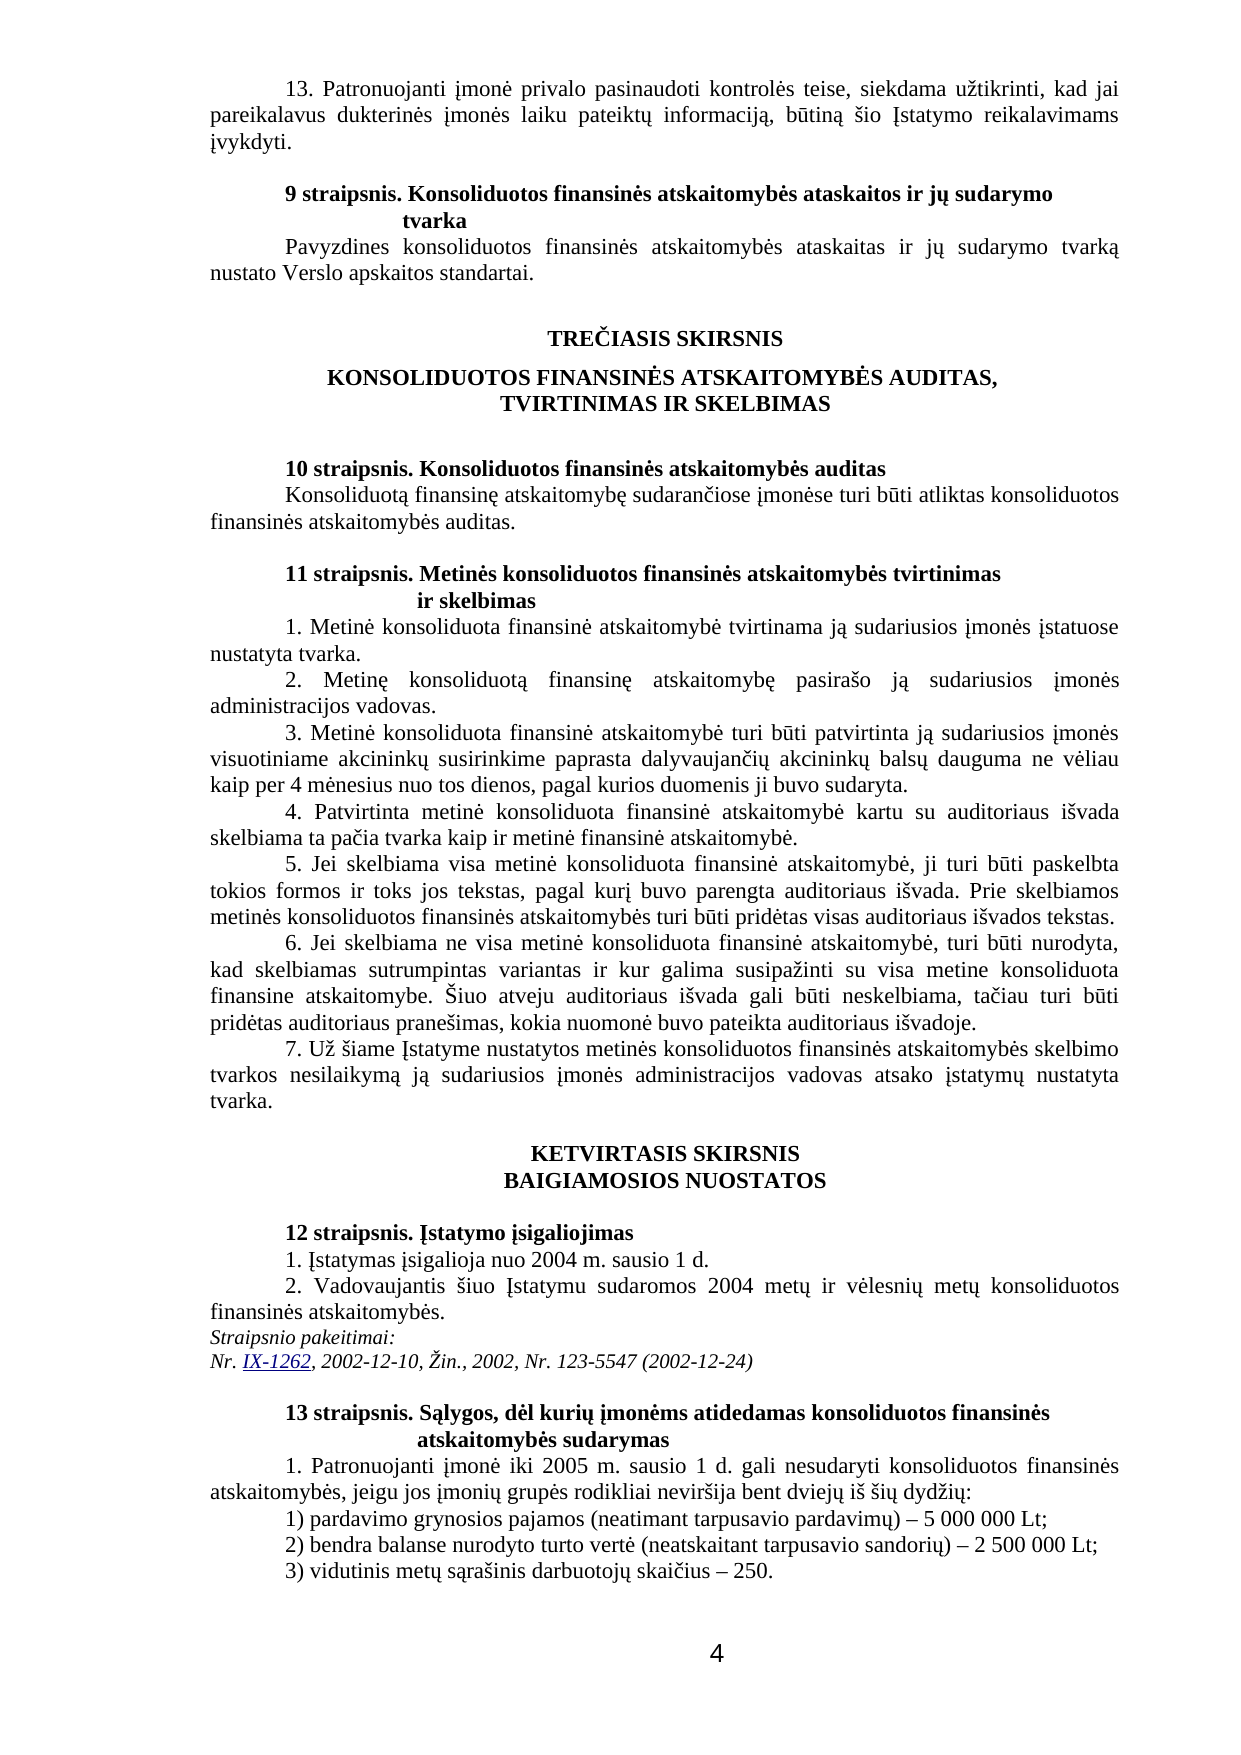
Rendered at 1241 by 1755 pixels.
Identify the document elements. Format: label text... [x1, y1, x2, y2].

text 6. Jei skelbiama ne visa metinė konsoliduota finansinė atskaitomybė, turi būti nurodyta, kad skelbiamas sutrumpintas variantas ir kur galima susipažinti su visa metine konsoliduota finansine atskaitomybe. Šiuo atveju auditoriaus išvada gali būti neskelbiama, tačiau turi būti pridėtas auditoriaus pranešimas, kokia nuomonė buvo pateikta auditoriaus išvadoje. [210, 929, 1120, 1035]
text 3. Metinė konsoliduota finansinė atskaitomybė turi būti patvirtinta ją sudariusios įmonės visuotiniame akcininkų susirinkime paprasta dalyvaujančių akcininkų balsų dauguma ne vėliau kaip per 4 mėnesius nuo tos dienos, pagal kurios duomenis ji buvo sudaryta. [210, 719, 1120, 798]
text 11 straipsnis. Metinės konsoliduotos finansinės atskaitomybės tvirtinimas [285, 561, 1120, 587]
text KETVIRTASIS SKIRSNIS [210, 1140, 1120, 1167]
text Konsoliduotą finansinę atskaitomybę sudarančiose įmonėse turi būti atliktas konsoliduotos finansinės atskaitomybės auditas. [210, 481, 1120, 534]
text 9 straipsnis. Konsoliduotos finansinės atskaitomybės ataskaitos ir jų sudarymo [285, 180, 1120, 207]
text 13 straipsnis. Sąlygos, dėl kurių įmonėms atidedamas konsoliduotos finansinės [285, 1399, 1120, 1426]
text 10 straipsnis. Konsoliduotos finansinės atskaitomybės auditas [210, 455, 1120, 481]
text 12 straipsnis. Įstatymo įsigaliojimas [210, 1219, 1120, 1246]
text 4. Patvirtinta metinė konsoliduota finansinė atskaitomybė kartu su auditoriaus išvada skelbiama ta pačia tvarka kaip ir metinė finansinė atskaitomybė. [210, 798, 1120, 850]
text 2) bendra balanse nurodyto turto vertė (neatskaitant tarpusavio sandorių) – 2 500 000 Lt; [210, 1531, 1120, 1557]
text atskaitomybės sudarymas [417, 1426, 1120, 1452]
text KONSOLIDUOTOS FINANSINĖS ATSKAITOMYBĖS AUDITAS, TVIRTINIMAS IR SKELBIMAS [210, 363, 1120, 416]
text 1) pardavimo grynosios pajamos (neatimant tarpusavio pardavimų) – 5 000 000 Lt; [210, 1505, 1120, 1531]
text 3) vidutinis metų sąrašinis darbuotojų skaičius – 250. [210, 1557, 1120, 1584]
text 1. Įstatymas įsigalioja nuo 2004 m. sausio 1 d. [210, 1246, 1120, 1272]
text 2. Vadovaujantis šiuo Įstatymu sudaromos 2004 metų ir vėlesnių metų konsoliduotos finansinės atskaitomybės. [210, 1272, 1120, 1325]
text Straipsnio pakeitimai: [210, 1325, 1120, 1349]
text 1. Metinė konsoliduota finansinė atskaitomybė tvirtinama ją sudariusios įmonės įstatuose nustatyta tvarka. [210, 613, 1120, 666]
text 7. Už šiame Įstatyme nustatytos metinės konsoliduotos finansinės atskaitomybės skelbimo tvarkos nesilaikymą ją sudariusios įmonės administracijos vadovas atsako įstatymų nustatyta tvarka. [210, 1035, 1120, 1114]
text Nr. IX-1262, 2002-12-10, Žin., 2002, Nr. 123-5547 (2002-12-24) [210, 1349, 1120, 1373]
text 13. Patronuojanti įmonė privalo pasinaudoti kontrolės teise, siekdama užtikrinti, kad jai pareikalavus dukterinės įmonės laiku pateiktų informaciją, būtiną šio Įstatymo reikalavimams įvykdyti. [210, 75, 1120, 154]
text 2. Metinę konsoliduotą finansinę atskaitomybę pasirašo ją sudariusios įmonės administracijos vadovas. [210, 666, 1120, 719]
text 1. Patronuojanti įmonė iki 2005 m. sausio 1 d. gali nesudaryti konsoliduotos finansinės atskaitomybės, jeigu jos įmonių grupės rodikliai neviršija bent dviejų iš šių dydžių: [210, 1452, 1120, 1505]
text tvarka [402, 207, 1120, 233]
text TREČIASIS SKIRSNIS [210, 325, 1120, 351]
text ir skelbimas [417, 587, 1120, 613]
text 5. Jei skelbiama visa metinė konsoliduota finansinė atskaitomybė, ji turi būti paskelbta tokios formos ir toks jos tekstas, pagal kurį buvo parengta auditoriaus išvada. Prie skelbiamos metinės konsoliduotos finansinės atskaitomybės turi būti pridėtas visas auditoriaus išvados tekstas. [210, 850, 1120, 929]
text Pavyzdines konsoliduotos finansinės atskaitomybės ataskaitas ir jų sudarymo tvarką nustato Verslo apskaitos standartai. [210, 233, 1120, 286]
text BAIGIAMOSIOS NUOSTATOS [210, 1167, 1120, 1193]
